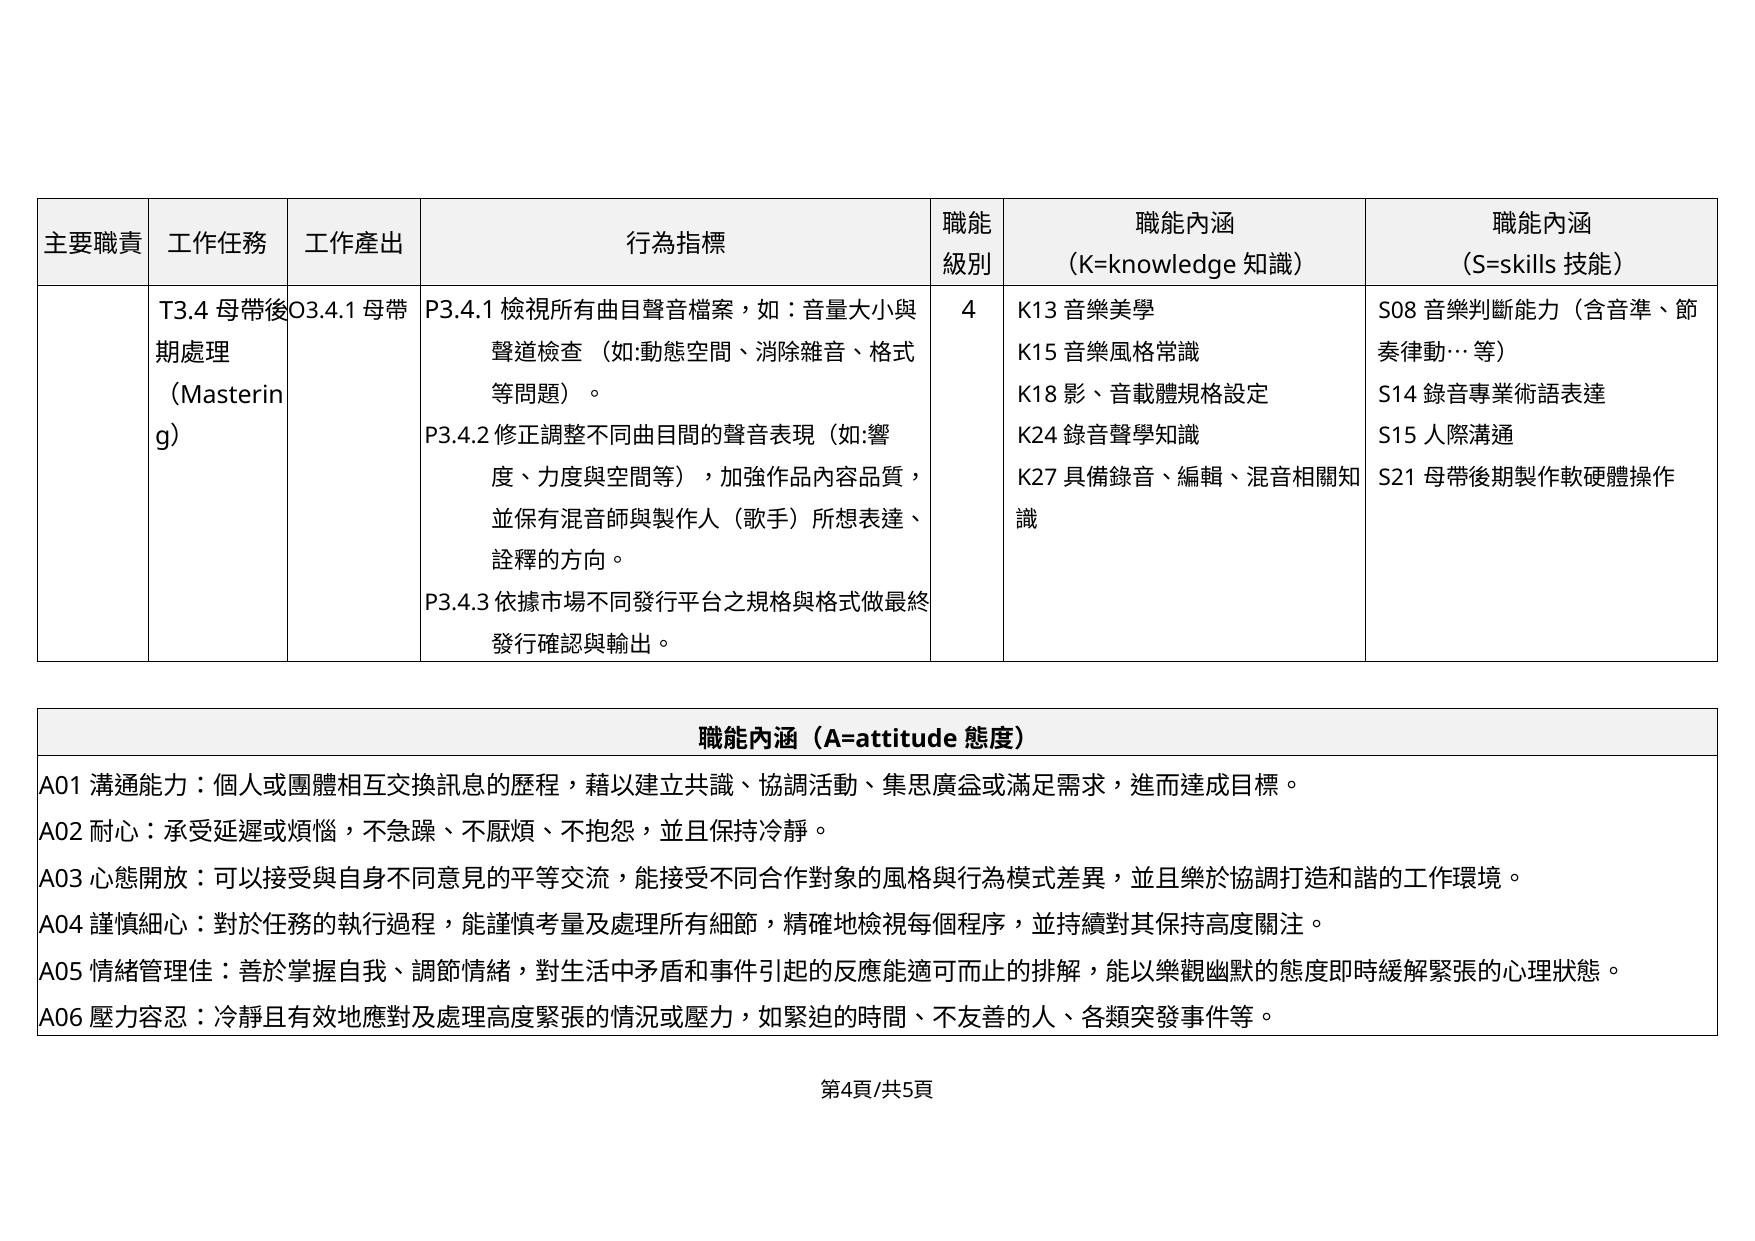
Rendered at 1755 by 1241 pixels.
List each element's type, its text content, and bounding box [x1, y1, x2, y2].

table_cell 4 [931, 286, 1003, 661]
table_header 工作產出 [288, 199, 420, 284]
table_cell K13 音樂美學 K15 音樂風格常識 K18 影、音載體規格設定 K24 錄音聲學知識 K27 具備錄音、編輯、混音相關知識 [1004, 286, 1365, 661]
table_header 行為指標 [421, 199, 930, 284]
table_cell P3.4.1檢視所有曲目聲音檔案，如：音量大小與聲道檢查 （如:動態空間、消除雜音、格式等問題）。 P3.4.2修正調整不同曲目間的聲音表現（如:響度、力度與空間等），加強作品內容品質，並保有混音師與製作人（歌手）所想表達、詮釋的方向。 P3.4.3依據市場不同發行平台之規格與格式做最終發行確認與輸出。 [421, 286, 930, 661]
table_cell A01 溝通能力：個人或團體相互交換訊息的歷程，藉以建立共識、協調活動、集思廣益或滿足需求，進而達成目標。 A02 耐心：承受延遲或煩惱，不急躁、不厭煩、不抱怨，並且保持冷靜。 A03 心態開放：可以接受與自身不同意見的平等交流，能接受不同合作對象的風格與行為模式差異，並且樂於協調打造和諧的工作環境。 A04 謹慎細心：對於任務的執行過程，能謹慎考量及處理所有細節，精確地檢視每個程序，並持續對其保持高度關注。 A05 情緒管理佳：善於掌握自我、調節情緒，對生活中矛盾和事件引起的反應能適可而止的排解，能以樂觀幽默的態度即時緩解緊張的心理狀態。 A06 壓力容忍：冷靜且有效地應對及處理高度緊張的情況或壓力，如緊迫的時間、不友善的人、各類突發事件等。 [38, 756, 1717, 1034]
table_cell 職能內涵（A=attitude 態度） [38, 709, 1717, 755]
table_cell [37, 662, 1717, 708]
table_cell T3.4 母帶後期處理（Mastering） [149, 286, 287, 661]
table_header 職能 級別 [931, 199, 1003, 284]
table_header 職能內涵 （S=skills 技能） [1366, 199, 1717, 284]
table_header 主要職責 [38, 199, 148, 284]
table_cell [38, 286, 148, 661]
table_cell O3.4.1母帶 [288, 286, 420, 661]
table_header 職能內涵 （K=knowledge 知識） [1004, 199, 1365, 284]
table_header 工作任務 [149, 199, 287, 284]
table_cell S08 音樂判斷能力（含音準、節奏律動… 等） S14 錄音專業術語表達 S15 人際溝通 S21 母帶後期製作軟硬體操作 [1366, 286, 1717, 661]
